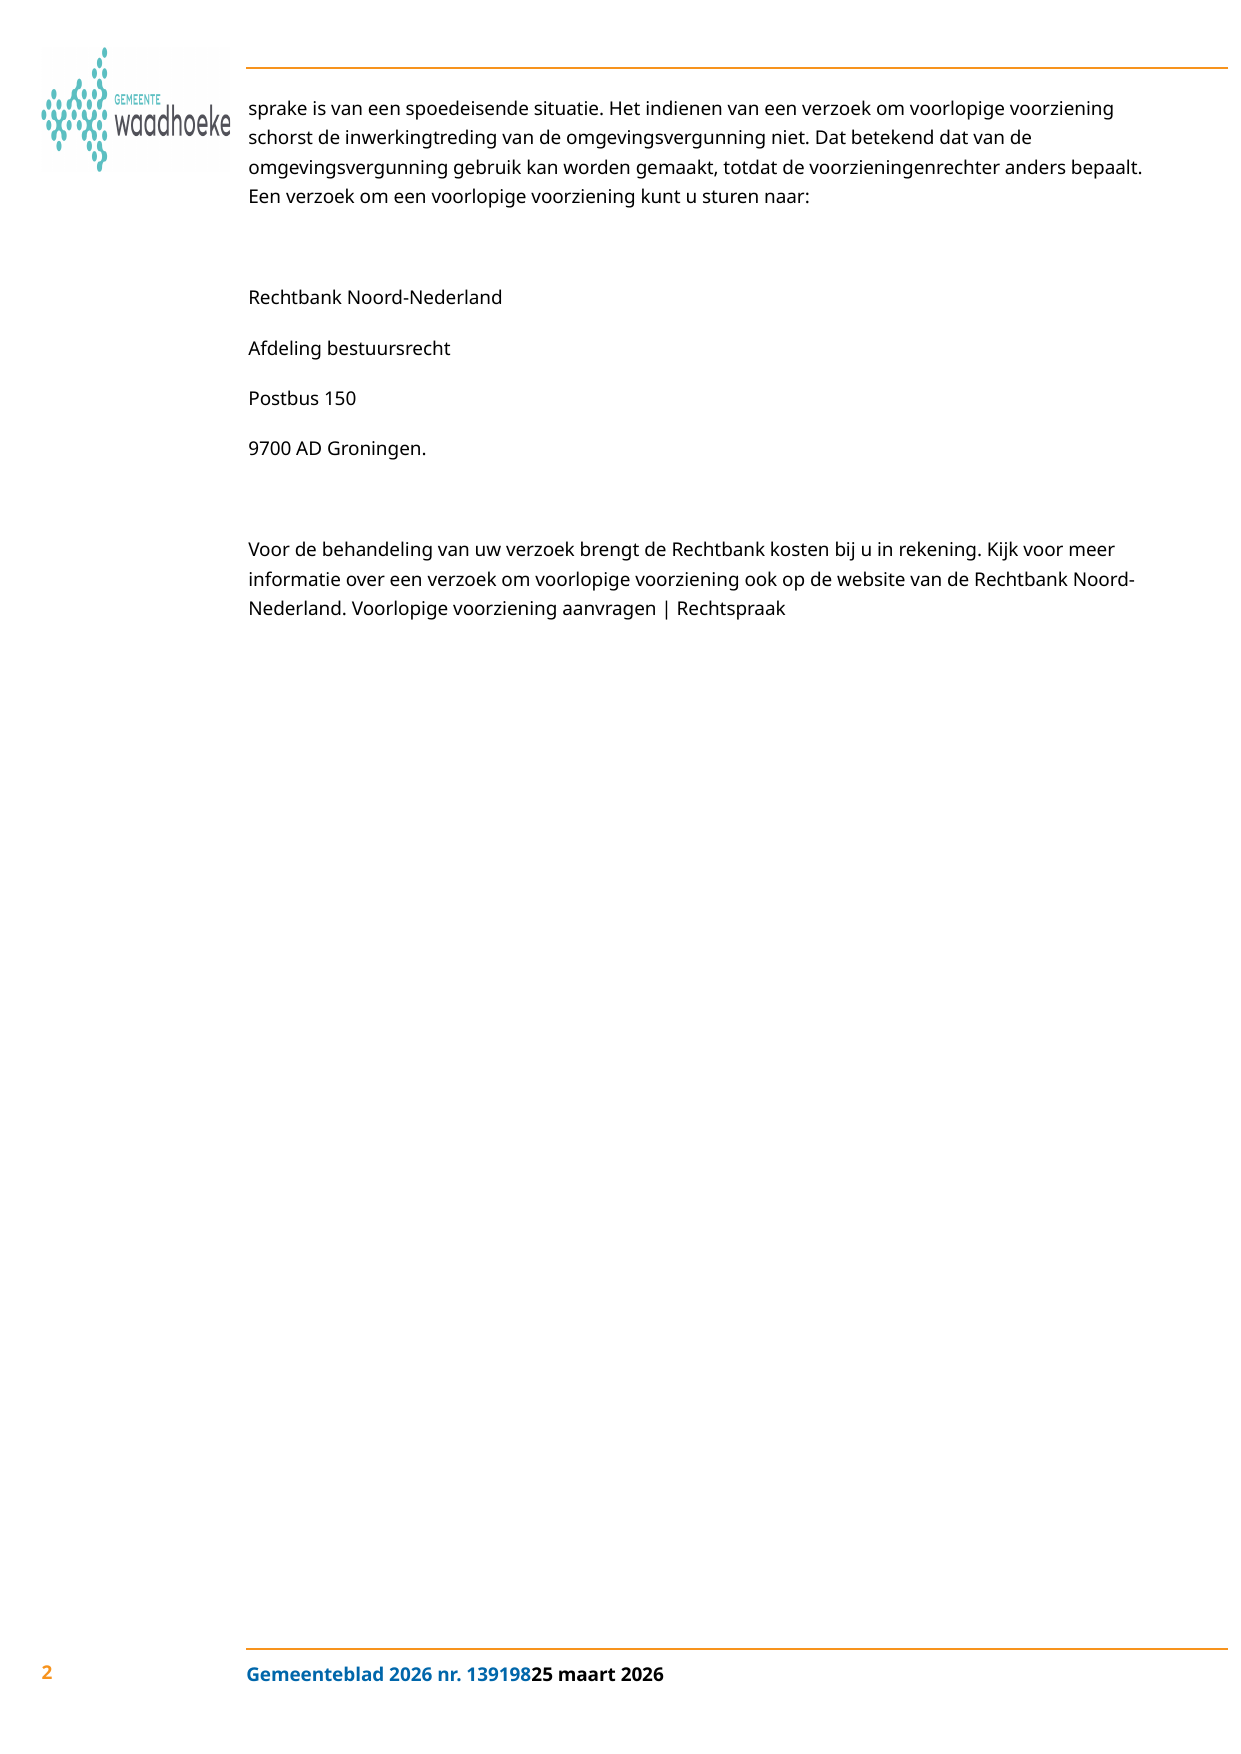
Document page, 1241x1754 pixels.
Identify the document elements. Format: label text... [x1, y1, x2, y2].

text Afdeling bestuursrecht [248, 335, 1152, 361]
text 9700 AD Groningen. [248, 436, 1152, 461]
text Voor de behandeling van uw verzoek brengt de Rechtbank kosten bij u in rekening. Kijk voor meer informatie over een verzoek om voorlopige voorziening ook op de website van de Rechtbank Noord-Nederland. Voorlopige voorziening aanvragen | Rechtspraak [248, 536, 1152, 621]
text Postbus 150 [248, 385, 1152, 411]
picture [41, 47, 231, 172]
text sprake is van een spoedeisende situatie. Het indienen van een verzoek om voorlopige voorziening schorst de inwerkingtreding van de omgevingsvergunning niet. Dat betekend dat van de omgevingsvergunning gebruik kan worden gemaakt, totdat de voorzieningenrechter anders bepaalt. Een verzoek om een voorlopige voorziening kunt u sturen naar: [248, 95, 1152, 209]
text Rechtbank Noord-Nederland [248, 284, 1152, 310]
